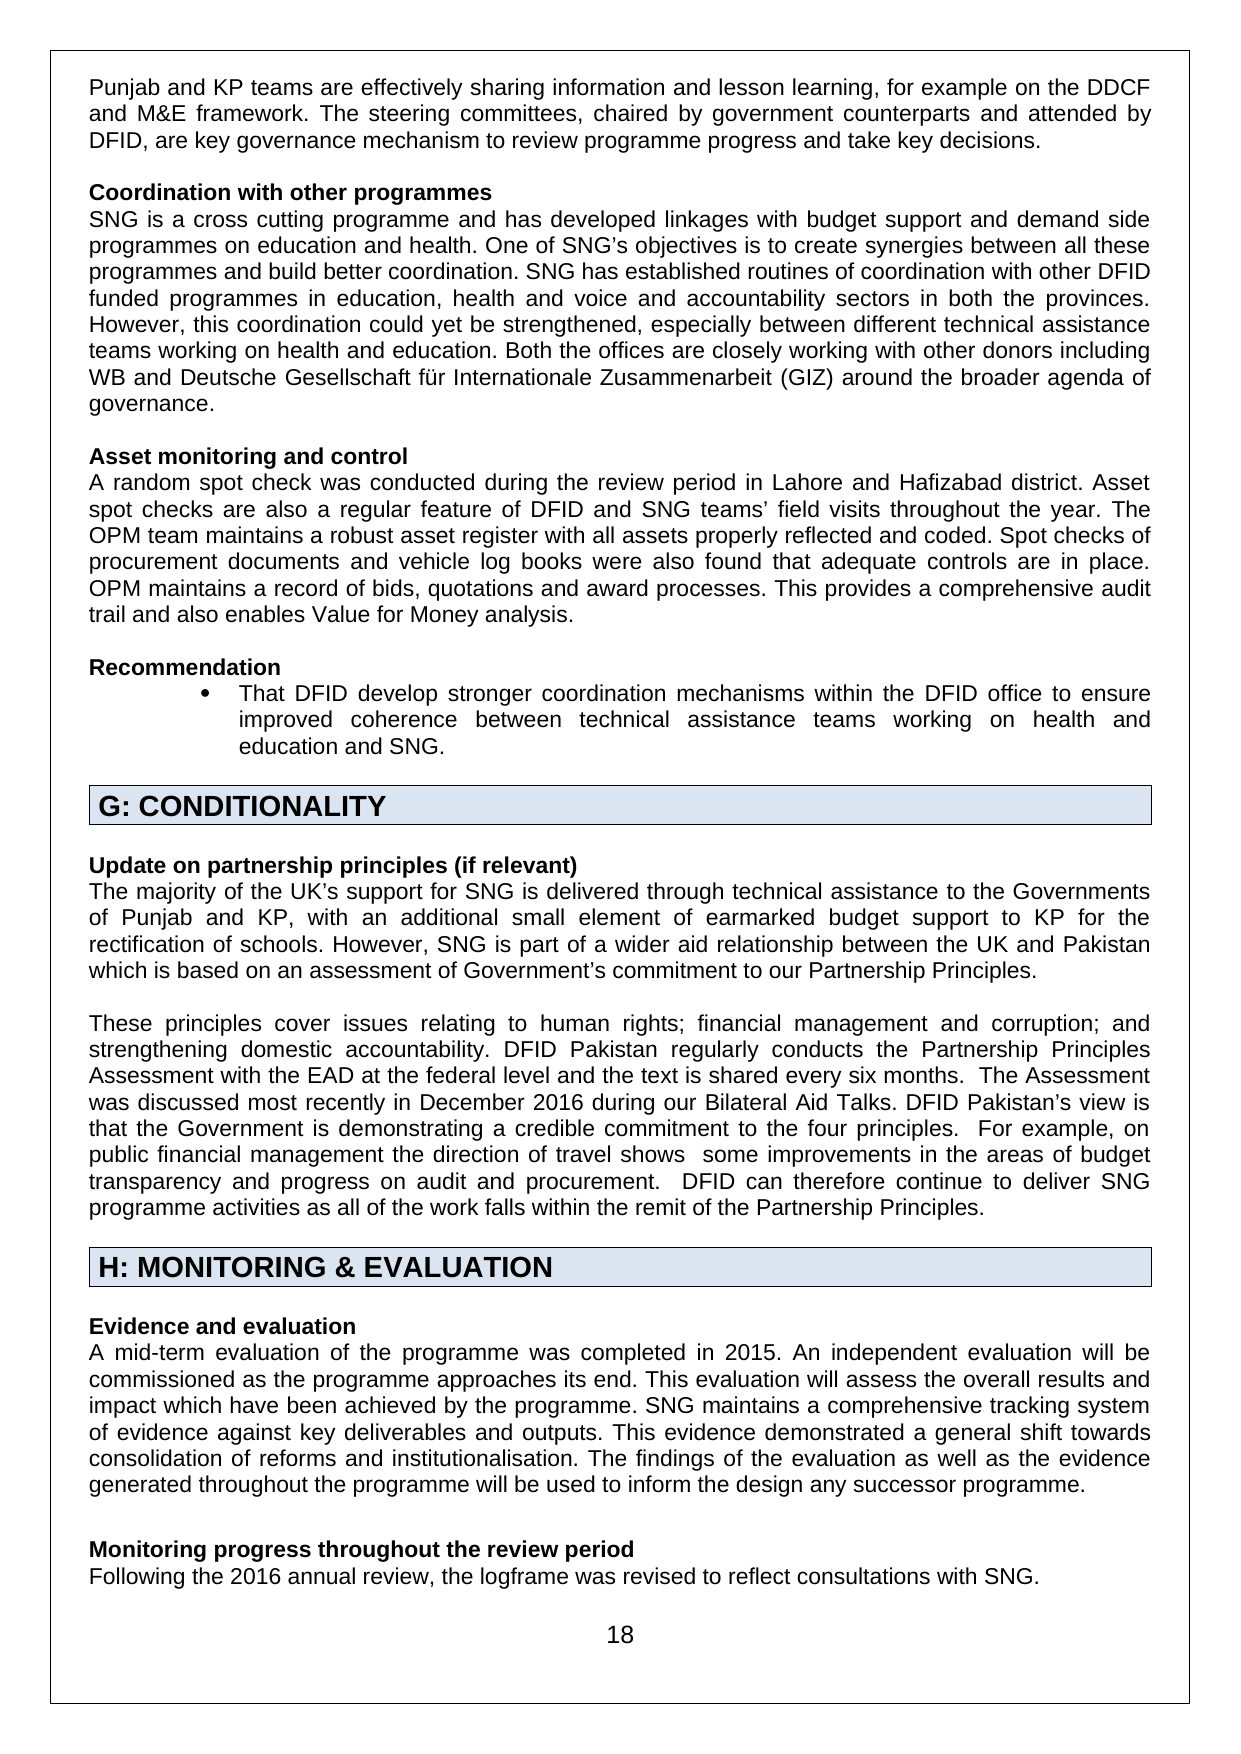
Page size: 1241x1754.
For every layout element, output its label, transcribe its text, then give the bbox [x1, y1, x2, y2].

text Recommendation [89, 654, 1152, 680]
text These principles cover issues relating to human rights; financial management and corruption; and strengthening domestic accountability. DFID Pakistan regularly conducts the Partnership Principles Assessment with the EAD at the federal level and the text is shared every six months. The Assessment was discussed most recently in December 2016 during our Bilateral Aid Talks. DFID Pakistan’s view is that the Government is demonstrating a credible commitment to the four principles. For example, on public financial management the direction of travel shows some improvements in the areas of budget transparency and progress on audit and procurement. DFID can therefore continue to deliver SNG programme activities as all of the work falls within the remit of the Partnership Principles. [89, 1010, 1152, 1221]
text Update on partnership principles (if relevant) [89, 852, 1152, 878]
text Punjab and KP teams are effectively sharing information and lesson learning, for example on the DDCF and M&E framework. The steering committees, chaired by government counterparts and attended by DFID, are key governance mechanism to review programme progress and take key decisions. [89, 74, 1152, 153]
text Coordination with other programmes [89, 179, 1152, 206]
text A mid-term evaluation of the programme was completed in 2015. An independent evaluation will be commissioned as the programme approaches its end. This evaluation will assess the overall results and impact which have been achieved by the programme. SNG maintains a comprehensive tracking system of evidence against key deliverables and outputs. This evidence demonstrated a general shift towards consolidation of reforms and institutionalisation. The findings of the evaluation as well as the evidence generated throughout the programme will be used to inform the design any successor programme. [89, 1339, 1152, 1497]
text The majority of the UK’s support for SNG is delivered through technical assistance to the Governments of Punjab and KP, with an additional small element of earmarked budget support to KP for the rectification of schools. However, SNG is part of a wider aid relationship between the UK and Pakistan which is based on an assessment of Government’s commitment to our Partnership Principles. [89, 878, 1152, 983]
text G: CONDITIONALITY [90, 786, 1151, 824]
list That DFID develop stronger coordination mechanisms within the DFID office to ensure improved coherence between technical assistance teams working on health and education and SNG. [201, 680, 1152, 759]
text Monitoring progress throughout the review period [89, 1536, 1152, 1563]
text Evidence and evaluation [89, 1313, 1152, 1339]
text H: MONITORING & EVALUATION [90, 1248, 1151, 1286]
text A random spot check was conducted during the review period in Lahore and Hafizabad district. Asset spot checks are also a regular feature of DFID and SNG teams’ field visits throughout the year. The OPM team maintains a robust asset register with all assets properly reflected and coded. Spot checks of procurement documents and vehicle log books were also found that adequate controls are in place. OPM maintains a record of bids, quotations and award processes. This provides a comprehensive audit trail and also enables Value for Money analysis. [89, 469, 1152, 627]
text Asset monitoring and control [89, 443, 1152, 469]
text Following the 2016 annual review, the logframe was revised to reflect consultations with SNG. [89, 1563, 1152, 1589]
text SNG is a cross cutting programme and has developed linkages with budget support and demand side programmes on education and health. One of SNG’s objectives is to create synergies between all these programmes and build better coordination. SNG has established routines of coordination with other DFID funded programmes in education, health and voice and accountability sectors in both the provinces. However, this coordination could yet be strengthened, especially between different technical assistance teams working on health and education. Both the offices are closely working with other donors including WB and Deutsche Gesellschaft für Internationale Zusammenarbeit (GIZ) around the broader agenda of governance. [89, 206, 1152, 416]
